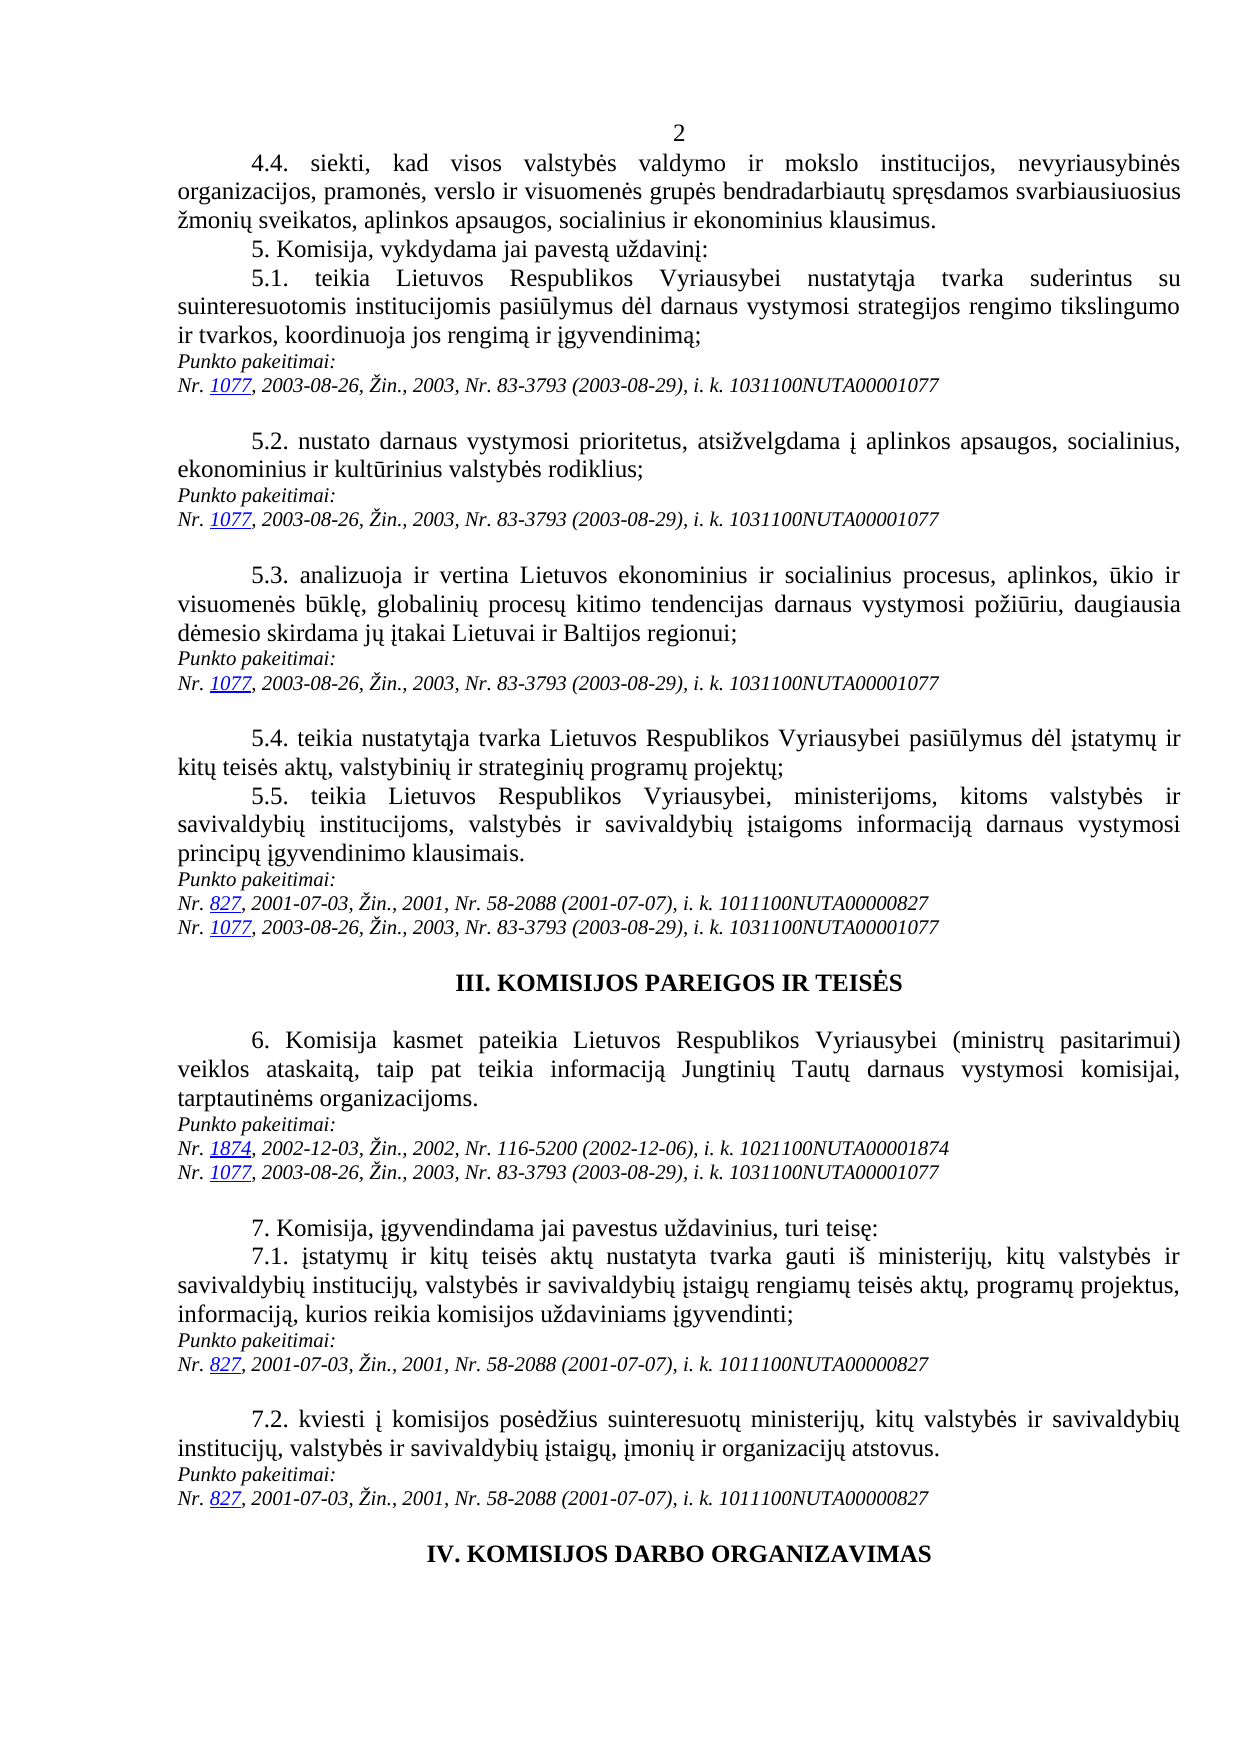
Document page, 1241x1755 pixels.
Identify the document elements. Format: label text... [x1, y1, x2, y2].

text 4.4. siekti, kad visos valstybės valdymo ir mokslo institucijos, nevyriausybinės organizacijos, pramonės, verslo ir visuomenės grupės bendradarbiautų spręsdamos svarbiausiuosius žmonių sveikatos, aplinkos apsaugos, socialinius ir ekonominius klausimus. [177, 148, 1181, 234]
text Punkto pakeitimai: [177, 646, 1181, 670]
text Nr. 1874, 2002-12-03, Žin., 2002, Nr. 116-5200 (2002-12-06), i. k. 1021100NUTA00001874 [177, 1136, 1181, 1160]
text Nr. 1077, 2003-08-26, Žin., 2003, Nr. 83-3793 (2003-08-29), i. k. 1031100NUTA00001077 [177, 373, 1181, 397]
text IV. KOMISIJOS DARBO ORGANIZAVIMAS [177, 1539, 1181, 1568]
text Nr. 827, 2001-07-03, Žin., 2001, Nr. 58-2088 (2001-07-07), i. k. 1011100NUTA00000827 [177, 1486, 1181, 1510]
text III. KOMISIJOS PAREIGOS IR TEISĖS [177, 968, 1181, 997]
text Punkto pakeitimai: [177, 349, 1181, 373]
text 7. Komisija, įgyvendindama jai pavestus uždavinius, turi teisę: [177, 1213, 1181, 1241]
text Nr. 1077, 2003-08-26, Žin., 2003, Nr. 83-3793 (2003-08-29), i. k. 1031100NUTA00001077 [177, 1160, 1181, 1184]
text Punkto pakeitimai: [177, 1328, 1181, 1352]
text Punkto pakeitimai: [177, 1112, 1181, 1136]
text 7.2. kviesti į komisijos posėdžius suinteresuotų ministerijų, kitų valstybės ir savivaldybių institucijų, valstybės ir savivaldybių įstaigų, įmonių ir organizacijų atstovus. [177, 1404, 1181, 1462]
text Nr. 1077, 2003-08-26, Žin., 2003, Nr. 83-3793 (2003-08-29), i. k. 1031100NUTA00001077 [177, 507, 1181, 531]
text 5.3. analizuoja ir vertina Lietuvos ekonominius ir socialinius procesus, aplinkos, ūkio ir visuomenės būklę, globalinių procesų kitimo tendencijas darnaus vystymosi požiūriu, daugiausia dėmesio skirdama jų įtakai Lietuvai ir Baltijos regionui; [177, 560, 1181, 646]
text 5. Komisija, vykdydama jai pavestą uždavinį: [177, 234, 1181, 263]
text Punkto pakeitimai: [177, 1462, 1181, 1486]
text Nr. 827, 2001-07-03, Žin., 2001, Nr. 58-2088 (2001-07-07), i. k. 1011100NUTA00000827 [177, 891, 1181, 915]
text 7.1. įstatymų ir kitų teisės aktų nustatyta tvarka gauti iš ministerijų, kitų valstybės ir savivaldybių institucijų, valstybės ir savivaldybių įstaigų rengiamų teisės aktų, programų projektus, informaciją, kurios reikia komisijos uždaviniams įgyvendinti; [177, 1241, 1181, 1328]
text 6. Komisija kasmet pateikia Lietuvos Respublikos Vyriausybei (ministrų pasitarimui) veiklos ataskaitą, taip pat teikia informaciją Jungtinių Tautų darnaus vystymosi komisijai, tarptautinėms organizacijoms. [177, 1025, 1181, 1112]
text 5.1. teikia Lietuvos Respublikos Vyriausybei nustatytąja tvarka suderintus su suinteresuotomis institucijomis pasiūlymus dėl darnaus vystymosi strategijos rengimo tikslingumo ir tvarkos, koordinuoja jos rengimą ir įgyvendinimą; [177, 263, 1181, 349]
text 5.2. nustato darnaus vystymosi prioritetus, atsižvelgdama į aplinkos apsaugos, socialinius, ekonominius ir kultūrinius valstybės rodiklius; [177, 426, 1181, 483]
text Nr. 827, 2001-07-03, Žin., 2001, Nr. 58-2088 (2001-07-07), i. k. 1011100NUTA00000827 [177, 1352, 1181, 1376]
text 5.5. teikia Lietuvos Respublikos Vyriausybei, ministerijoms, kitoms valstybės ir savivaldybių institucijoms, valstybės ir savivaldybių įstaigoms informaciją darnaus vystymosi principų įgyvendinimo klausimais. [177, 781, 1181, 867]
text Punkto pakeitimai: [177, 867, 1181, 891]
text Nr. 1077, 2003-08-26, Žin., 2003, Nr. 83-3793 (2003-08-29), i. k. 1031100NUTA00001077 [177, 670, 1181, 694]
text Nr. 1077, 2003-08-26, Žin., 2003, Nr. 83-3793 (2003-08-29), i. k. 1031100NUTA00001077 [177, 915, 1181, 939]
text Punkto pakeitimai: [177, 483, 1181, 507]
text 5.4. teikia nustatytąja tvarka Lietuvos Respublikos Vyriausybei pasiūlymus dėl įstatymų ir kitų teisės aktų, valstybinių ir strateginių programų projektų; [177, 723, 1181, 781]
